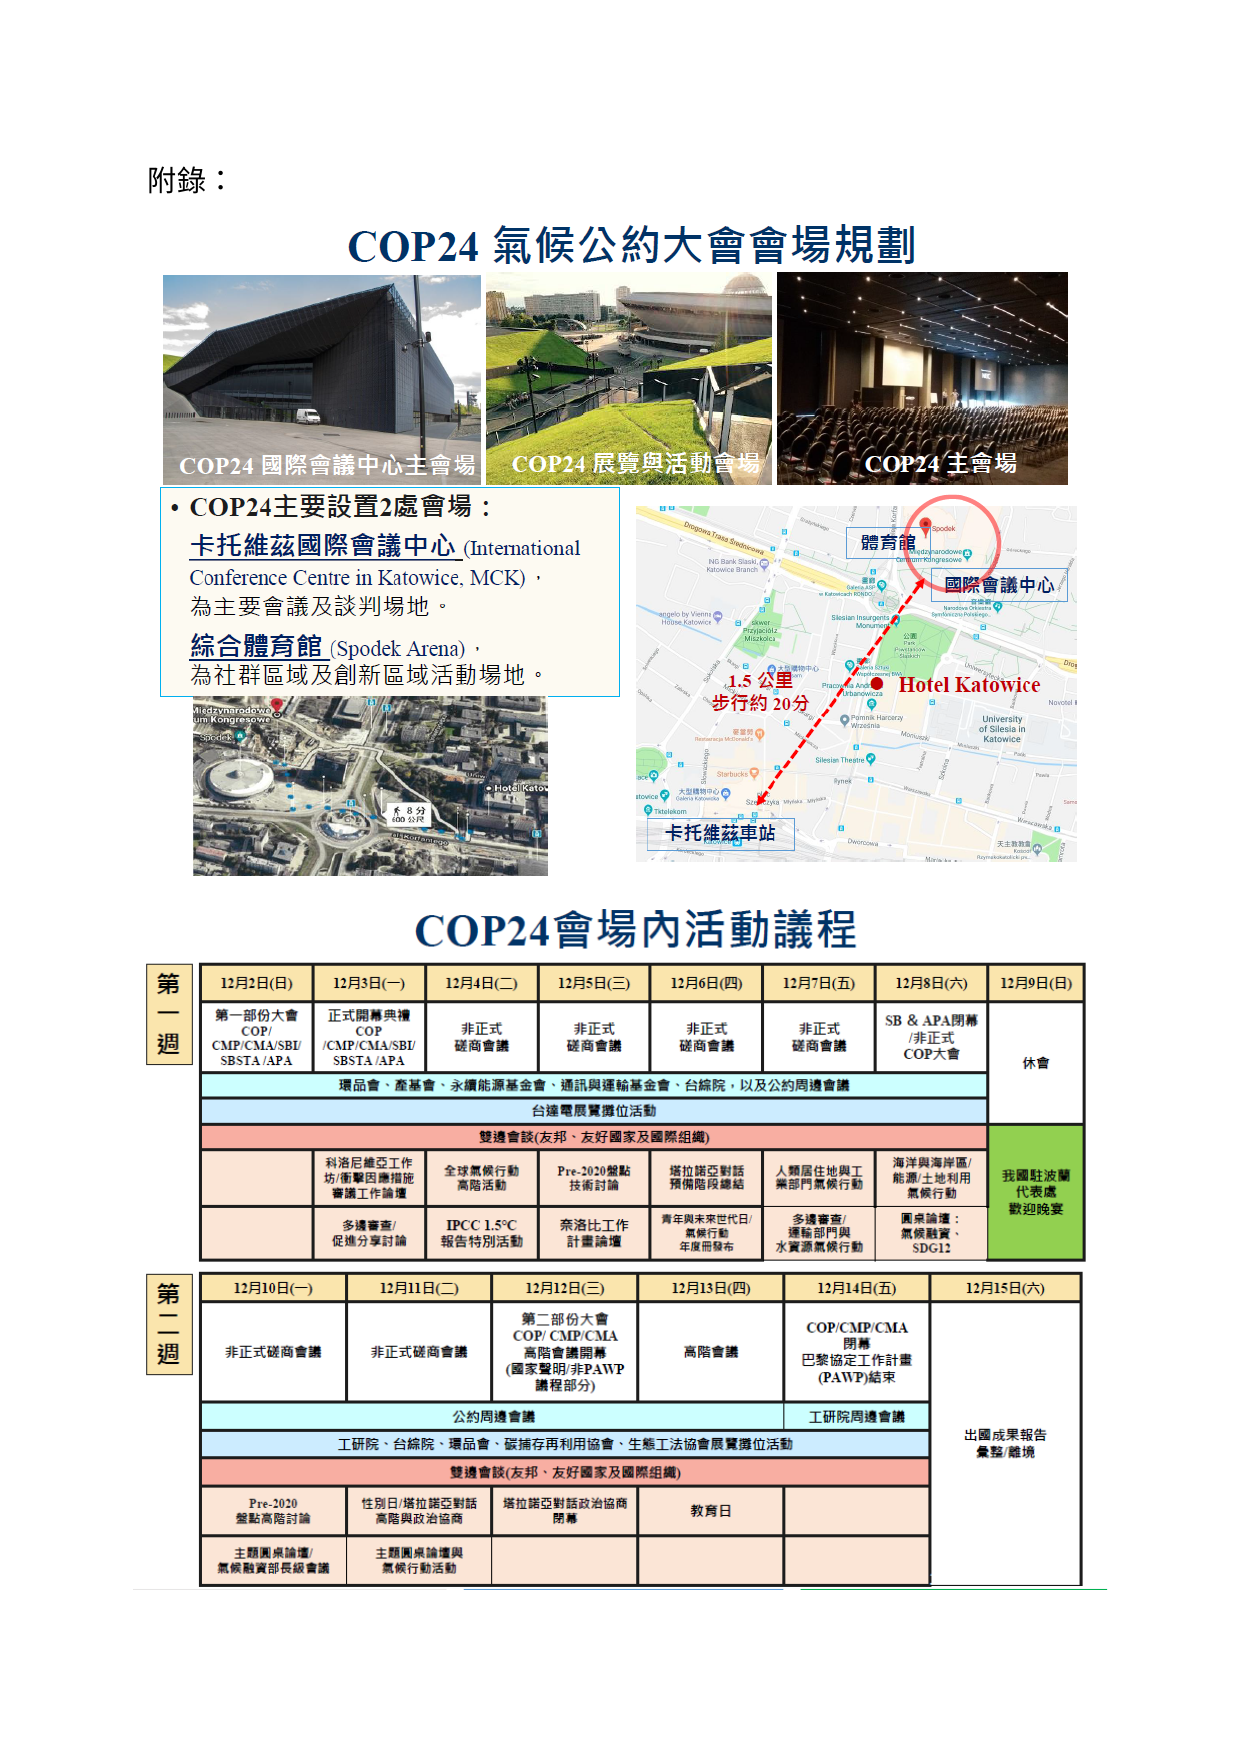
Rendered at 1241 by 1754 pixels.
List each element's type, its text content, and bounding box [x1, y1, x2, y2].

text 附錄： [148, 148, 1092, 202]
